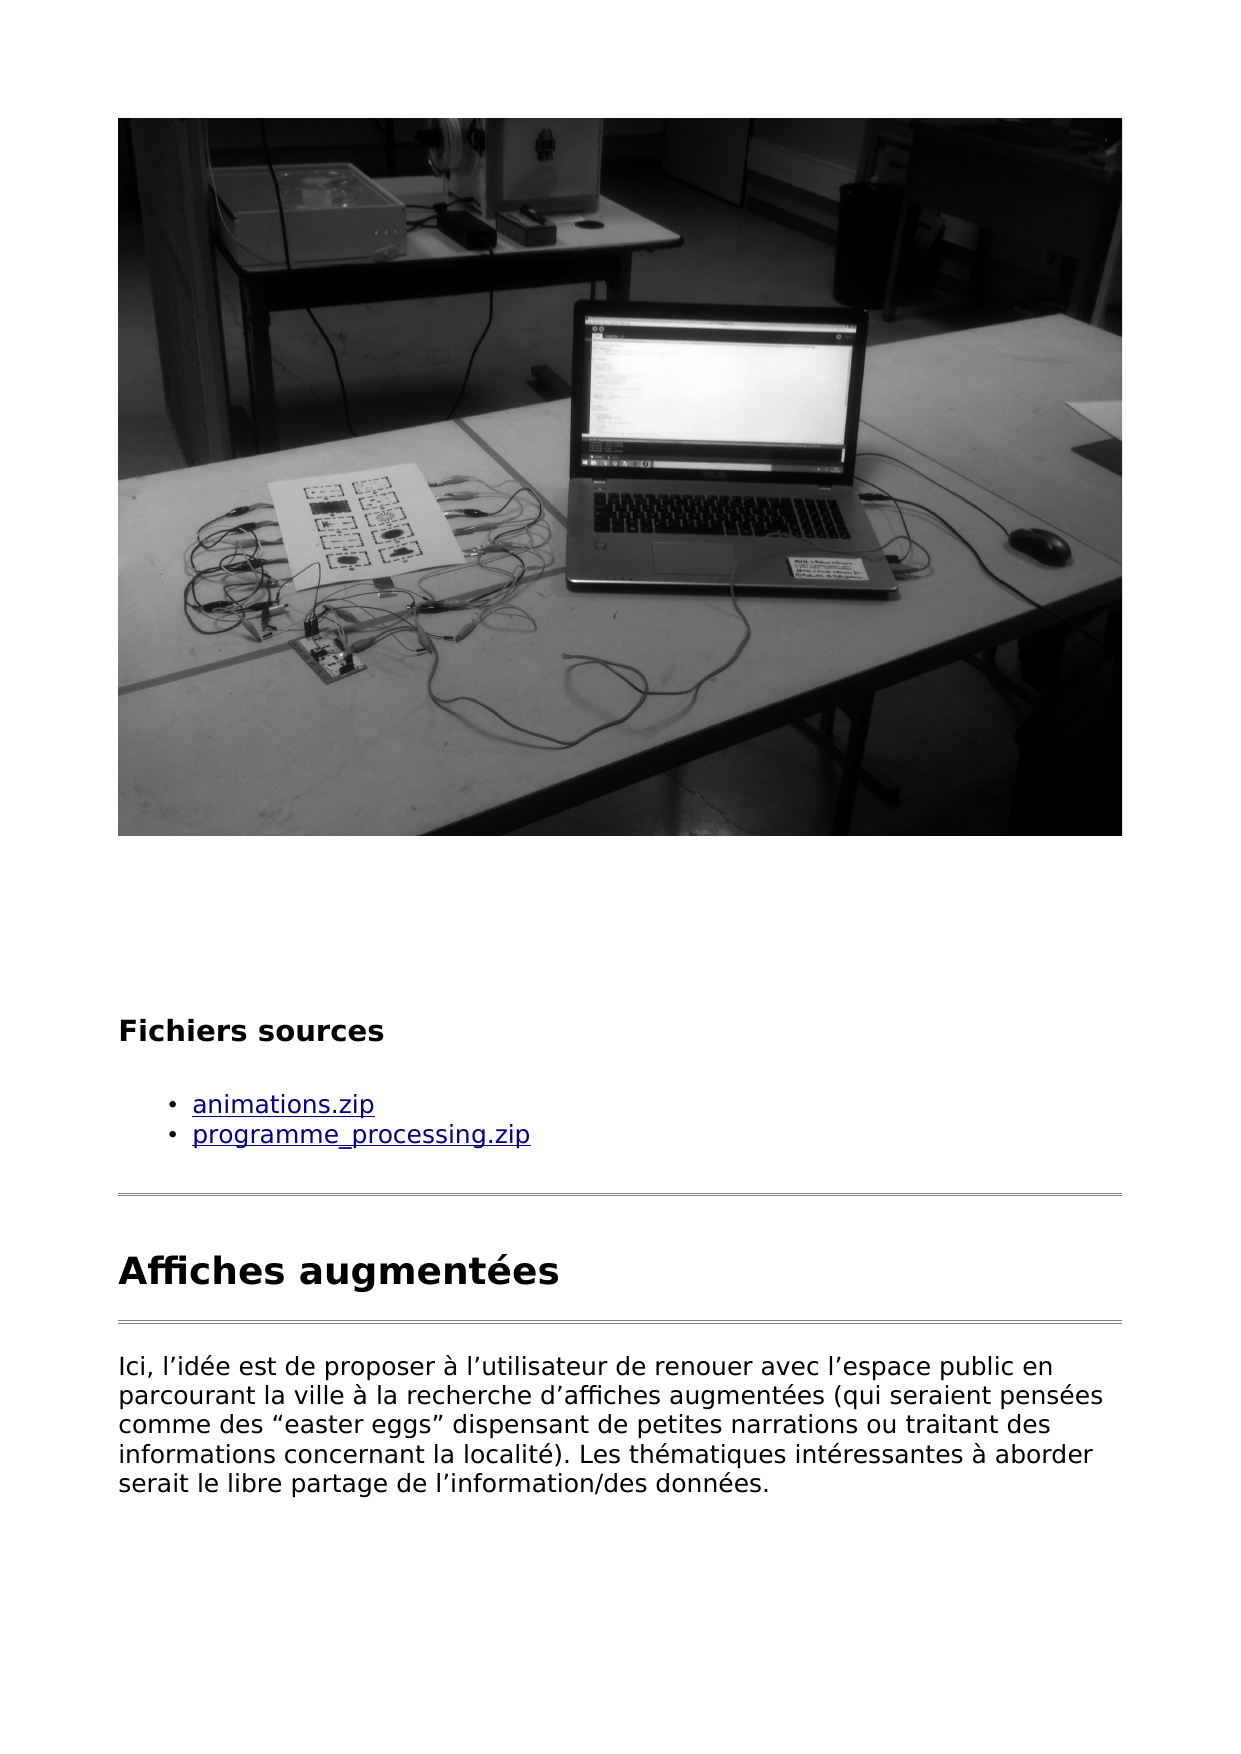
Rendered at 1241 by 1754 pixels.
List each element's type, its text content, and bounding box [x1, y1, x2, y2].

list programme_processing.zip [177, 1120, 1122, 1149]
subtitle Affiches augmentées [118, 1250, 1122, 1293]
subtitle Fichiers sources [118, 1015, 1122, 1049]
text Ici, l’idée est de proposer à l’utilisateur de renouer avec l’espace public en parcourant la ville à la recherche d’affiches augmentées (qui seraient pensées comme des “easter eggs” dispensant de petites narrations ou traitant des informations concernant la localité). Les thématiques intéressantes à aborder serait le libre partage de l’information/des données. [118, 1352, 1122, 1498]
picture [118, 118, 1123, 836]
list animations.zip [177, 1091, 1122, 1120]
